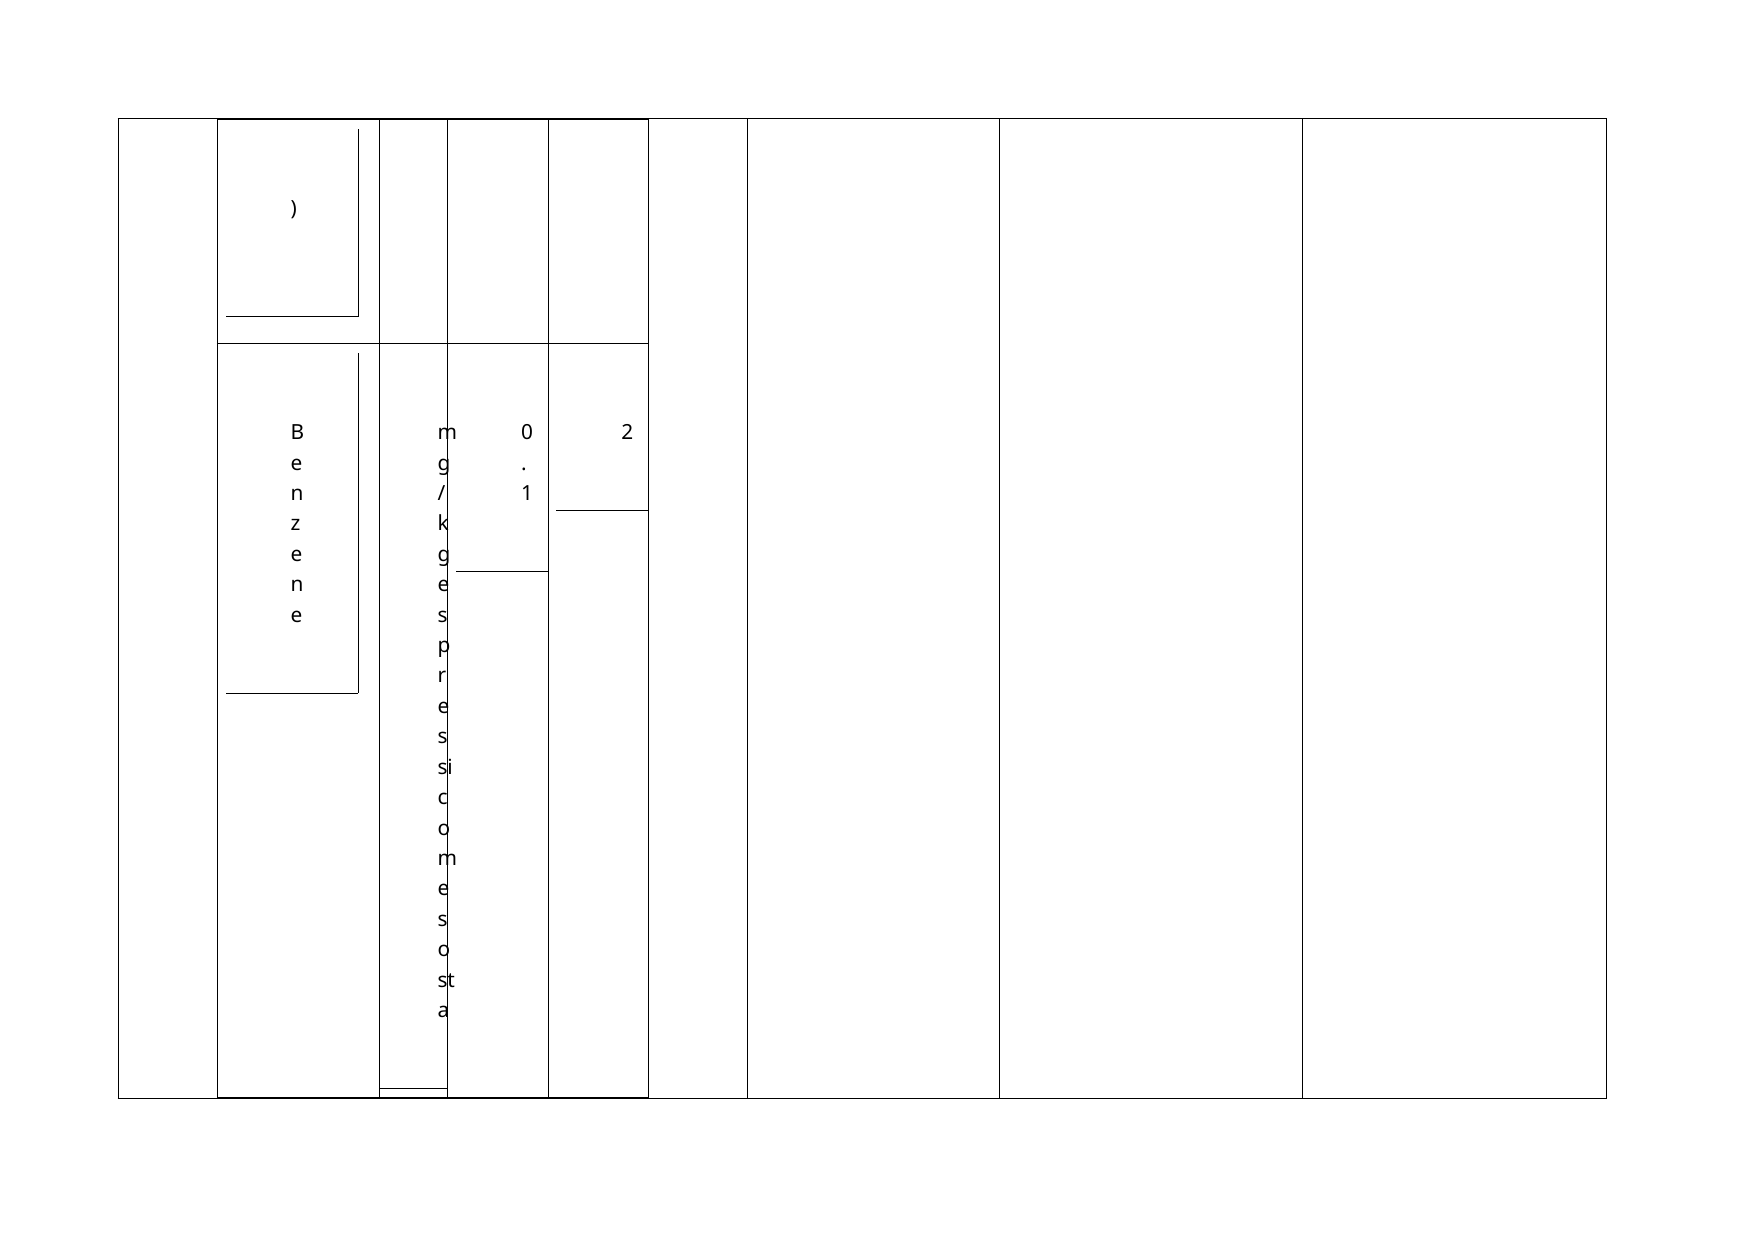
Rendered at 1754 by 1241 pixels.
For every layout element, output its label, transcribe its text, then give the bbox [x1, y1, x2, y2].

table_cell [1000, 119, 1302, 1098]
table_cell [649, 119, 747, 1098]
table_cell [748, 119, 999, 1098]
table_cell Benzene [218, 344, 379, 1097]
table_cell [119, 119, 217, 1098]
table_cell mg/kg espressi come sostanza secca [380, 344, 447, 1088]
table_cell 2 [549, 344, 648, 1097]
table_cell ) [218, 120, 379, 343]
table_cell [448, 120, 548, 343]
table_cell 0.1 [448, 344, 548, 1097]
table_cell [1303, 119, 1606, 1098]
table_cell [549, 120, 648, 343]
table_cell [380, 120, 447, 343]
